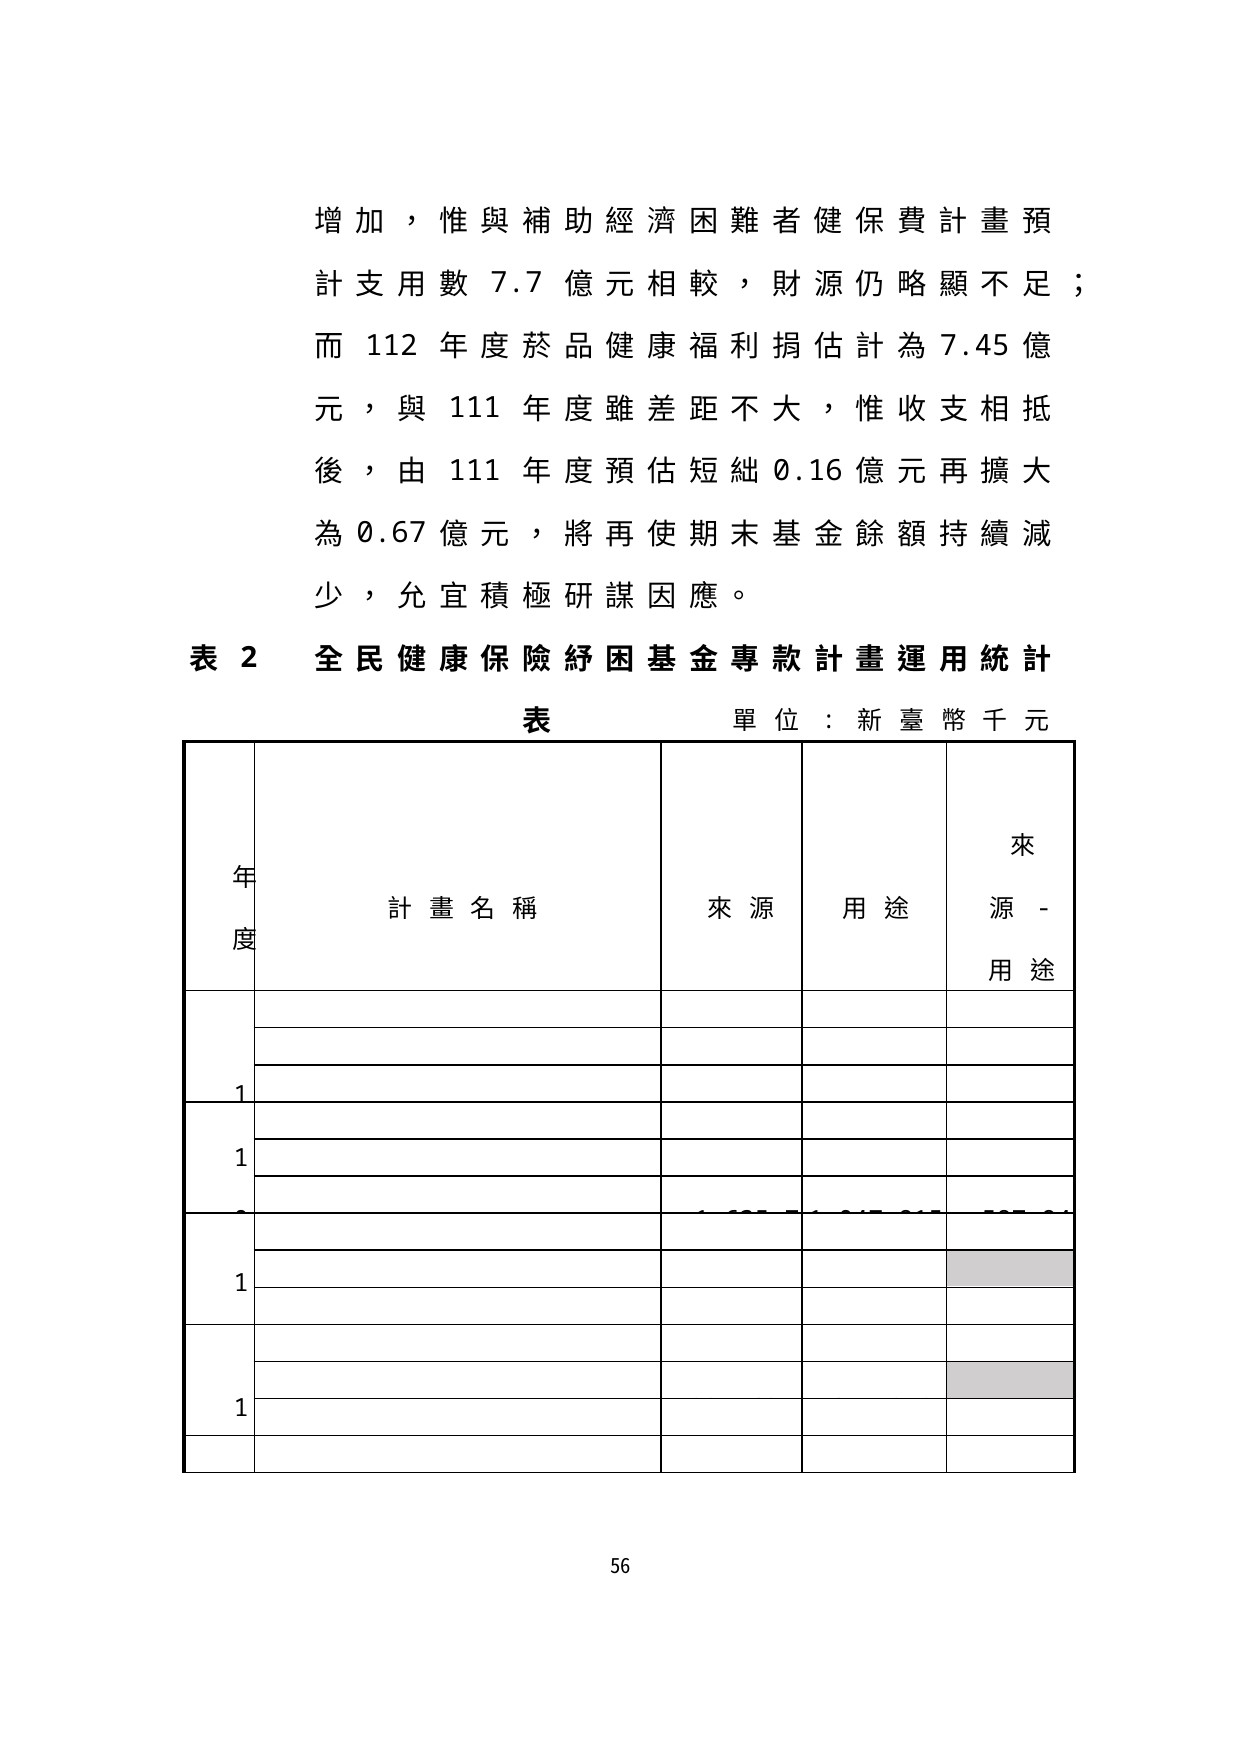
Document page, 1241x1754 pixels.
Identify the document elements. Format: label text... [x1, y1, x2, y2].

table_cell -220 [947, 1325, 1073, 1361]
table_cell 1,396,399 [662, 1140, 801, 1175]
table_cell 1,478,663 [803, 1028, 946, 1064]
table_cell 269,487 [662, 1325, 801, 1361]
table_cell 108 [186, 1214, 254, 1323]
table_cell -359,841 [947, 1399, 1073, 1435]
table_cell 239,358 [662, 1103, 801, 1138]
table_cell 協助弱勢族群排除就醫障礙計畫 [255, 1214, 660, 1249]
table_cell -359,621 [947, 1362, 1073, 1398]
table_cell 協助弱勢族群排除就醫障礙計畫 [255, 991, 660, 1027]
table_cell 106 [186, 991, 254, 1101]
table_cell -4,526 [947, 1214, 1073, 1249]
table_cell 212,727 [662, 991, 801, 1027]
table_cell 138,011 [947, 1028, 1073, 1064]
table_cell 936,396 [803, 1288, 946, 1323]
table_cell 271,845 [803, 1214, 946, 1249]
table_cell 合計 [255, 1288, 660, 1323]
table_cell 補助經濟困難者健保費計畫 [255, 1140, 660, 1175]
table_cell 107 [186, 1103, 254, 1212]
table_cell 564,114 [662, 1399, 801, 1435]
table_cell 補助經濟困難者健保費計畫 [255, 1362, 660, 1398]
table_cell 365,634 [662, 1251, 801, 1286]
table_cell -8,339 [947, 1103, 1073, 1138]
table_cell 247,697 [803, 1103, 946, 1138]
table_cell 1,690,747 [803, 1066, 946, 1101]
table_cell -303,443 [947, 1288, 1073, 1323]
text 另補助經濟困難者健保費計畫則以健康福利捐分配收入為財源，108至110年度決算收支相抵後為短絀2.54億元至3.6億元之間，顯示108年菸品健康福利捐分配及運作辦法修正後，所獲配之菸品健康福利捐已不足支應補助經濟困難者健保費所需經費，111年度預算案菸品健康福利捐分配數編列7.53億元，雖較前3年度決算增加，惟與補助經濟困難者健保費計畫預計支用數7.7億元相較，財源仍略顯不足；而112年度菸品健康福利捐估計為7.45億元，與111年度雖差距不大，惟收支相抵後，由111年度預估短絀0.16億元再擴大為0.67億元，將再使期末基金餘額持續減少，允宜積極研謀因應。 [271, 177, 1058, 615]
table_cell 1,616,674 [662, 1028, 801, 1064]
table_cell 合計 [255, 1066, 660, 1101]
table_cell 269,707 [803, 1325, 946, 1361]
table_cell 協助弱勢族群排除就醫障礙計畫 [255, 1436, 660, 1472]
table_cell 267,319 [662, 1214, 801, 1249]
table_cell 補助經濟困難者健保費計畫 [255, 1028, 660, 1064]
table_cell 587,942 [947, 1177, 1073, 1212]
table_cell 212,084 [803, 991, 946, 1027]
table_cell 654,248 [803, 1362, 946, 1398]
table_cell 596,281 [947, 1140, 1073, 1175]
table_cell 632,953 [662, 1288, 801, 1323]
table_cell -298,917 [947, 1251, 1073, 1286]
table_header 來源-用途 [947, 743, 1073, 990]
table_header 年度 [186, 743, 254, 990]
table_cell 合計 [255, 1399, 660, 1435]
table_cell 協助弱勢族群排除就醫障礙計畫 [255, 1103, 660, 1138]
table_cell 251,485 [803, 1436, 946, 1472]
table_cell 補助經濟困難者健保費計畫 [255, 1251, 660, 1286]
table_header 計畫名稱 [255, 743, 660, 990]
table_cell 138,654 [947, 1066, 1073, 1101]
table_cell 合計 [255, 1177, 660, 1212]
table_cell 643 [947, 991, 1073, 1027]
table_cell 251,798 [662, 1436, 801, 1472]
table_cell 1,047,815 [803, 1177, 946, 1212]
table_header 來源 [662, 743, 801, 990]
table_cell 923,955 [803, 1399, 946, 1435]
table_cell 313 [947, 1436, 1073, 1472]
table_cell 664,551 [803, 1251, 946, 1286]
text 表2 全民健康保險紓困基金專款計畫運用統計表 單位:新臺幣千元 [183, 615, 1058, 740]
table_cell 協助弱勢族群排除就醫障礙計畫 [255, 1325, 660, 1361]
table_cell 109 [186, 1325, 254, 1435]
table_cell 1,829,401 [662, 1066, 801, 1101]
table_cell 110 [186, 1436, 254, 1472]
table_cell 1,635,757 [662, 1177, 801, 1212]
table_cell 800,118 [803, 1140, 946, 1175]
table_cell 294,627 [662, 1362, 801, 1398]
table_header 用途 [803, 743, 946, 990]
